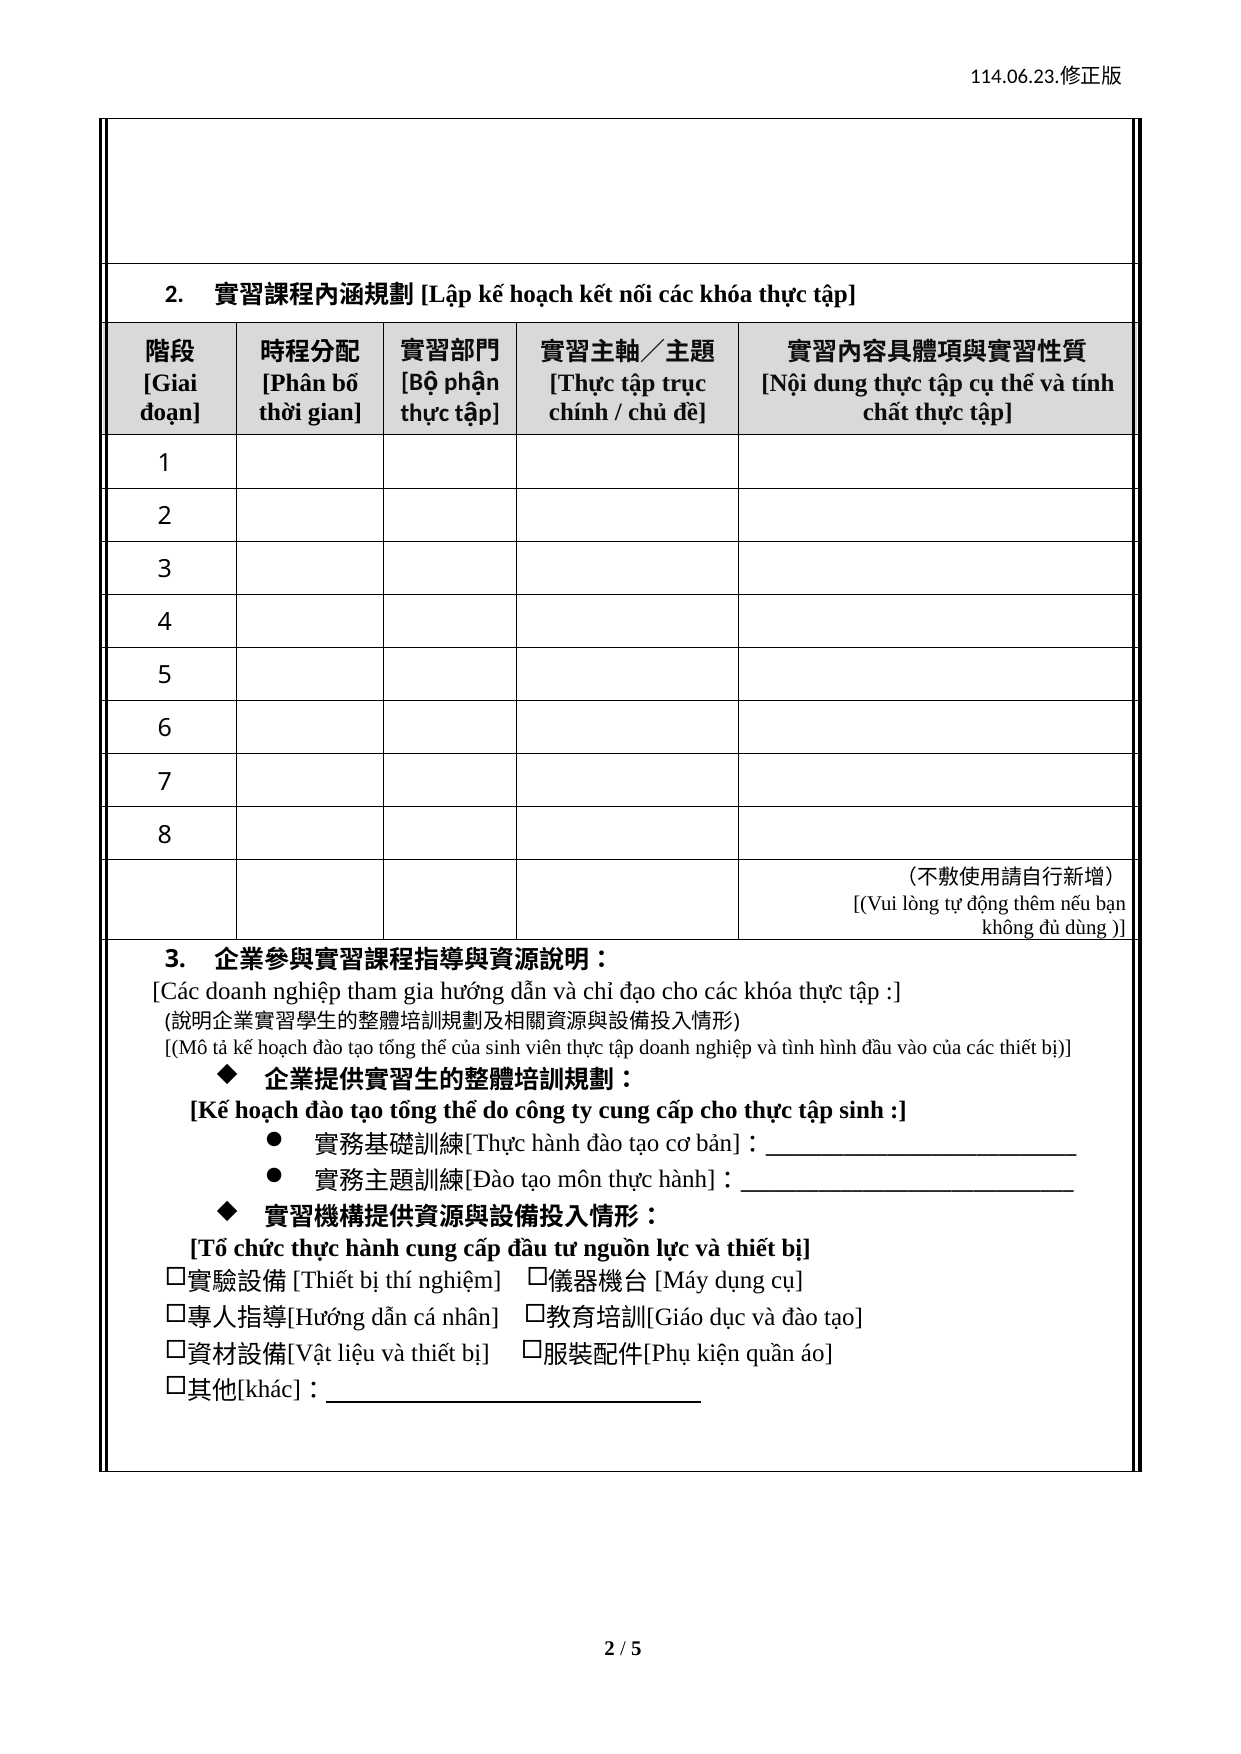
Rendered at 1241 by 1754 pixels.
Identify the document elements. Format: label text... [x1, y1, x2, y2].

table_cell [517, 595, 738, 647]
table_cell [517, 542, 738, 594]
table_cell [739, 489, 1132, 541]
table_cell [739, 701, 1132, 753]
table_cell 6 [108, 701, 236, 753]
table_cell [384, 595, 516, 647]
table_cell [384, 754, 516, 806]
table_cell [237, 754, 383, 806]
table_cell [517, 648, 738, 700]
table_cell [517, 807, 738, 859]
table_cell [237, 807, 383, 859]
table_cell [739, 542, 1132, 594]
table_cell [517, 701, 738, 753]
table_cell 階段 [Giai đoạn] [108, 323, 236, 434]
table_cell [237, 701, 383, 753]
table_cell 4 [108, 595, 236, 647]
table_cell [739, 807, 1132, 859]
table_cell [237, 648, 383, 700]
table_cell 實習主軸／主題[Thực tập trục chính / chủ đề] [517, 323, 738, 434]
table_cell 2 [108, 489, 236, 541]
table_cell [237, 595, 383, 647]
table_cell [517, 860, 738, 939]
table_cell [384, 807, 516, 859]
table_cell 實習課程內涵規劃 [Lập kế hoạch kết nối các khóa thực tập] [108, 264, 1132, 322]
table_cell [384, 701, 516, 753]
table_cell （不敷使用請自行新增） [(Vui lòng tự động thêm nếu bạn không đủ dùng )] [739, 860, 1132, 939]
table_cell 企業參與實習課程指導與資源說明： [Các doanh nghiệp tham gia hướng dẫn và chỉ đạo cho các khóa thực tập :] (說明企業實習學生的整體培訓規劃及相關資源與設備投入情形) [(Mô tả kế hoạch đào tạo tổng thể của sinh viên thực tập doanh nghiệp và tình hình đầu vào của các thiết bị)] 企業提供實習生的整體培訓規劃： [Kế hoạch đào tạo tổng thể do công ty cung cấp cho thực tập sinh :] 實務基礎訓練[Thực hành đào tạo cơ bản]：____________________________ 實務主題訓練[Đào tạo môn thực hành]：______________________________ 實習機構提供資源與設備投入情形： [Tổ chức thực hành cung cấp đầu tư nguồn lực và thiết bị] 實驗設備 [Thiết bị thí nghiệm] 儀器機台 [Máy dụng cụ] 專人指導[Hướng dẫn cá nhân] 教育培訓[Giáo dục và đào tạo] 資材設備[Vật liệu và thiết bị] 服裝配件[Phụ kiện quần áo] 其他[khác]： [108, 940, 1132, 1471]
table_cell 8 [108, 807, 236, 859]
table_cell [237, 860, 383, 939]
table_cell [237, 435, 383, 487]
table_cell [517, 754, 738, 806]
table_cell [517, 489, 738, 541]
table_cell [739, 435, 1132, 487]
table_cell [237, 542, 383, 594]
table_cell [108, 860, 236, 939]
table_cell 3 [108, 542, 236, 594]
table_cell 5 [108, 648, 236, 700]
table_cell 1 [108, 435, 236, 487]
table_cell [384, 542, 516, 594]
table_cell [384, 489, 516, 541]
table_cell [237, 489, 383, 541]
table_cell [384, 648, 516, 700]
table_cell [384, 860, 516, 939]
table_cell [384, 435, 516, 487]
table_cell [739, 754, 1132, 806]
table_cell 實習部門 [Bộ phận thực tập] [384, 323, 516, 434]
table_cell 實習內容具體項與實習性質 [Nội dung thực tập cụ thể và tính chất thực tập] [739, 323, 1132, 434]
table_cell 時程分配 [Phân bổ thời gian] [237, 323, 383, 434]
table_cell [739, 595, 1132, 647]
table_cell 7 [108, 754, 236, 806]
table_cell [517, 435, 738, 487]
table_cell [108, 119, 1132, 263]
table_cell [739, 648, 1132, 700]
